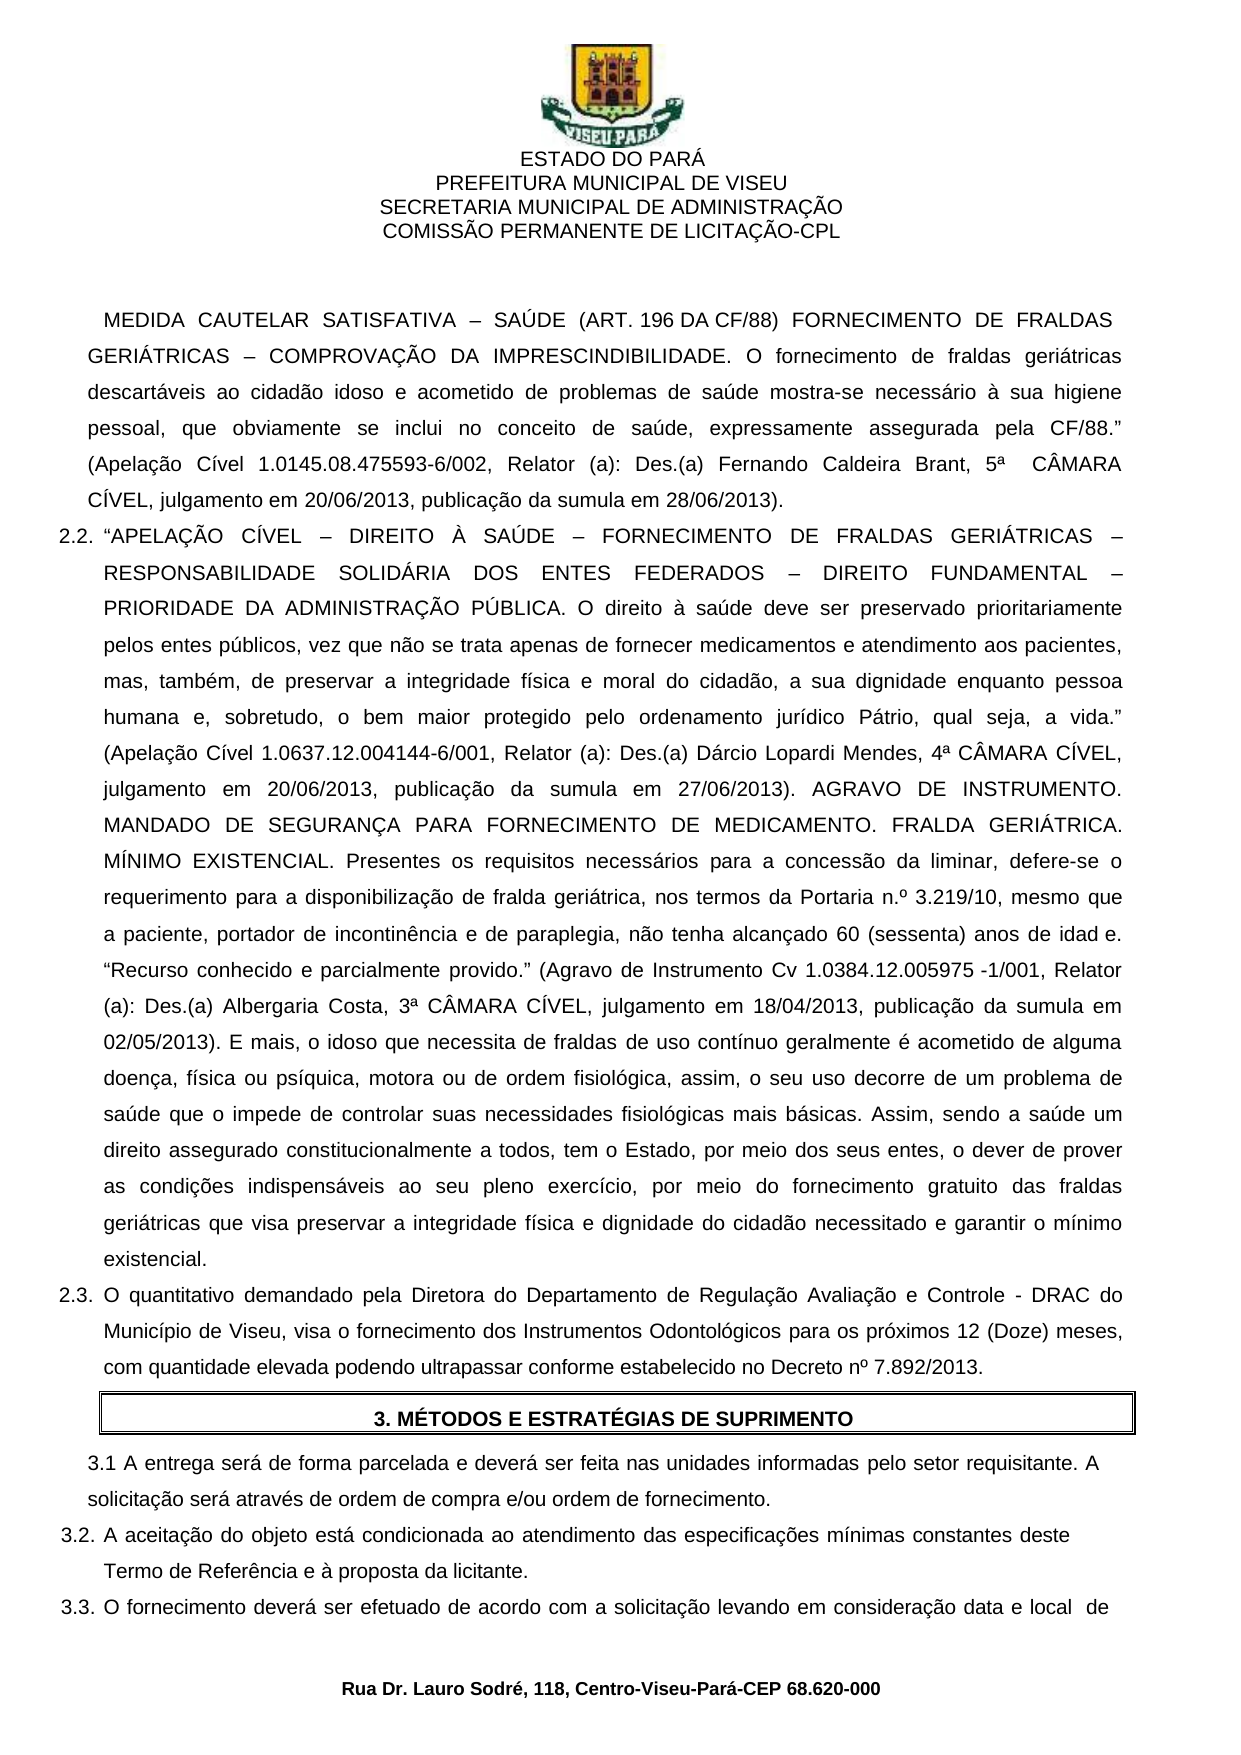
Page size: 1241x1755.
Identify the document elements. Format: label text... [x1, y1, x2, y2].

text 3. MÉTODOS E ESTRATÉGIAS DE SUPRIMENTO [374, 1407, 1132, 1431]
text MEDIDA CAUTELAR SATISFATIVA – SAÚDE (ART. 196 DA CF/88) FORNECIMENTO DE FRALDAS [103, 308, 1147, 332]
text GERIÁTRICAS – COMPROVAÇÃO DA IMPRESCINDIBILIDADE. O fornecimento de fraldas geriátricas descartáveis ao cidadão idoso e acometido de problemas de saúde mostra-se necessário à sua higiene pessoal, que obviamente se inclui no conceito de saúde, expressamente assegurada pela CF/88.” (Apelação Cível 1.0145.08.475593-6/002, Relator (a): Des.(a) Fernando Caldeira Brant, 5ª CÂMARA CÍVEL, julgamento em 20/06/2013, publicação da sumula em 28/06/2013). [87, 344, 1122, 512]
list O quantitativo demandado pela Diretora do Departamento de Regulação Avaliação e Controle - DRAC do Município de Viseu, visa o fornecimento dos Instrumentos Odontológicos para os próximos 12 (Doze) meses, com quantidade elevada podendo ultrapassar conforme estabelecido no Decreto nº 7.892/2013. [87, 1283, 1123, 1379]
list “APELAÇÃO CÍVEL – DIREITO À SAÚDE – FORNECIMENTO DE FRALDAS GERIÁTRICAS – RESPONSABILIDADE SOLIDÁRIA DOS ENTES FEDERADOS – DIREITO FUNDAMENTAL – PRIORIDADE DA ADMINISTRAÇÃO PÚBLICA. O direito à saúde deve ser preservado prioritariamente pelos entes públicos, vez que não se trata apenas de fornecer medicamentos e atendimento aos pacientes, mas, também, de preservar a integridade física e moral do cidadão, a sua dignidade enquanto pessoa humana e, sobretudo, o bem maior protegido pelo ordenamento jurídico Pátrio, qual seja, a vida.” (Apelação Cível 1.0637.12.004144-6/001, Relator (a): Des.(a) Dárcio Lopardi Mendes, 4ª CÂMARA CÍVEL, julgamento em 20/06/2013, publicação da sumula em 27/06/2013). AGRAVO DE INSTRUMENTO. MANDADO DE SEGURANÇA PARA FORNECIMENTO DE MEDICAMENTO. FRALDA GERIÁTRICA. MÍNIMO EXISTENCIAL. Presentes os requisitos necessários para a concessão da liminar, defere-se o requerimento para a disponibilização de fralda geriátrica, nos termos da Portaria n.º 3.219/10, mesmo que a paciente, portador de incontinência e de paraplegia, não tenha alcançado 60 (sessenta) anos de idad e. “Recurso conhecido e parcialmente provido.” (Agravo de Instrumento Cv 1.0384.12.005975 -1/001, Relator (a): Des.(a) Albergaria Costa, 3ª CÂMARA CÍVEL, julgamento em 18/04/2013, publicação da sumula em 02/05/2013). E mais, o idoso que necessita de fraldas de uso contínuo geralmente é acometido de alguma doença, física ou psíquica, motora ou de ordem fisiológica, assim, o seu uso decorre de um problema de saúde que o impede de controlar suas necessidades fisiológicas mais básicas. Assim, sendo a saúde um direito assegurado constitucionalmente a todos, tem o Estado, por meio dos seus entes, o dever de prover as condições indispensáveis ao seu pleno exercício, por meio do fornecimento gratuito das fraldas geriátricas que visa preservar a integridade física e dignidade do cidadão necessitado e garantir o mínimo existencial. [87, 524, 1123, 1271]
list O fornecimento deverá ser efetuado de acordo com a solicitação levando em consideração data e local de entrega citados no mesmo. [87, 1595, 1121, 1619]
text 3.1 A entrega será de forma parcelada e deverá ser feita nas unidades informadas pelo setor requisitante. A solicitação será através de ordem de compra e/ou ordem de fornecimento. [87, 1451, 1121, 1510]
list A aceitação do objeto está condicionada ao atendimento das especificações mínimas constantes deste Termo de Referência e à proposta da licitante. [87, 1523, 1121, 1582]
